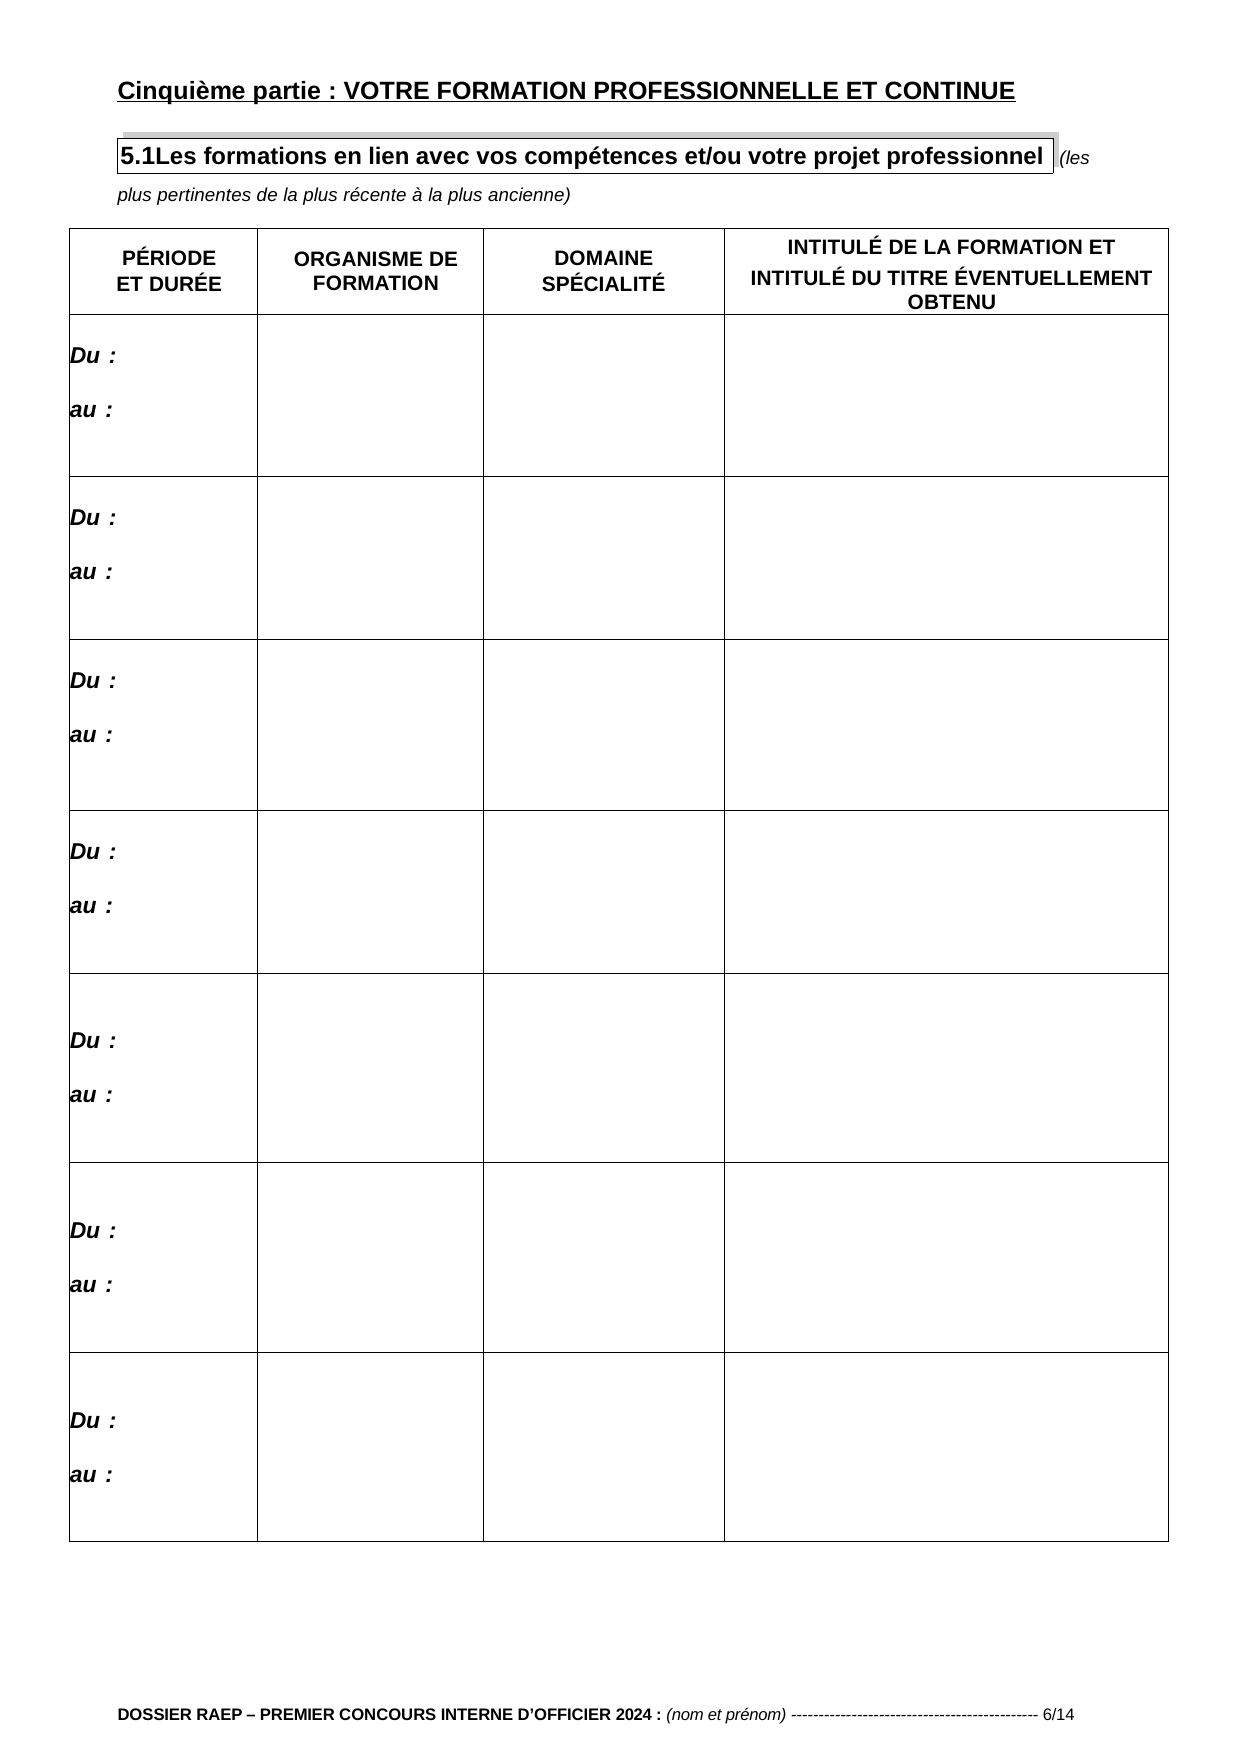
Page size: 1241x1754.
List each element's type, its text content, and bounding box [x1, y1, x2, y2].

table_cell [484, 640, 724, 810]
table_cell [258, 315, 483, 476]
table_cell Du : au : [70, 315, 257, 476]
table_cell [725, 974, 1168, 1162]
table_header PÉRIODE ET DURÉE [70, 229, 257, 314]
table_header ORGANISME DE FORMATION [258, 229, 483, 314]
table_cell [725, 315, 1168, 476]
table_cell [258, 1163, 483, 1352]
table_cell Du : au : [70, 1163, 257, 1352]
table_header INTITULÉ DE LA FORMATION ET INTITULÉ DU TITRE ÉVENTUELLEMENT OBTENU [725, 229, 1168, 314]
table_cell Du : au : [70, 811, 257, 972]
table_cell [484, 811, 724, 972]
table_cell Du : au : [70, 1353, 257, 1541]
table_cell [484, 315, 724, 476]
table_cell [484, 1353, 724, 1541]
table_cell [484, 1163, 724, 1352]
table_cell [484, 974, 724, 1162]
table_cell Du : au : [70, 974, 257, 1162]
table_cell [258, 811, 483, 972]
table_cell [725, 811, 1168, 972]
table_cell [725, 1163, 1168, 1352]
table_cell Du : au : [70, 640, 257, 810]
table_header DOMAINE SPÉCIALITÉ [484, 229, 724, 314]
table_cell [725, 477, 1168, 639]
table_cell [725, 1353, 1168, 1541]
text 5.1Les formations en lien avec vos compétences et/ou votre projet professionnel (les plus pertinentes de la plus récente à la plus ancienne) [117, 132, 1097, 205]
table_cell [258, 974, 483, 1162]
table_cell [258, 477, 483, 639]
table_cell [484, 477, 724, 639]
text Cinquième partie : VOTRE FORMATION PROFESSIONNELLE ET CONTINUE [117, 76, 1174, 105]
table_cell [258, 640, 483, 810]
table_cell Du : au : [70, 477, 257, 639]
table_cell [725, 640, 1168, 810]
table_cell [258, 1353, 483, 1541]
